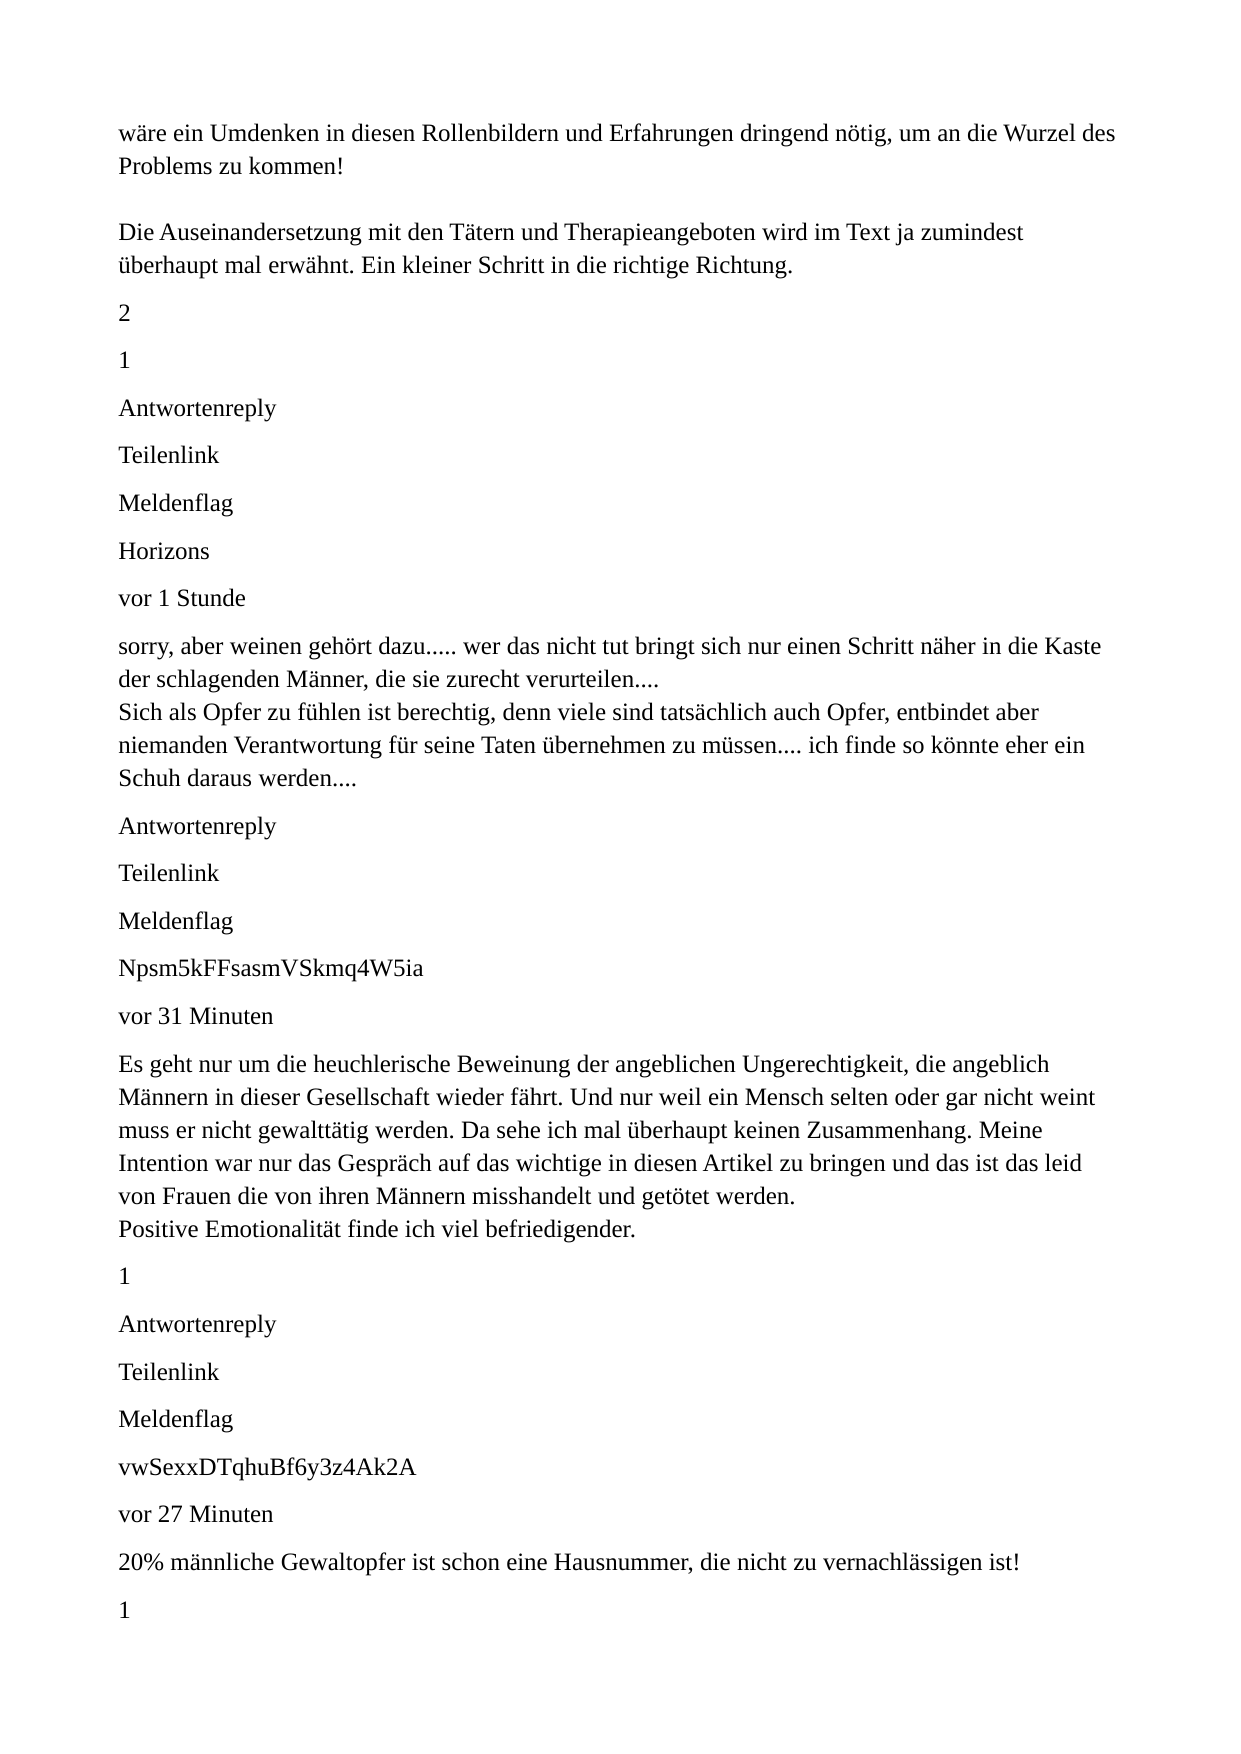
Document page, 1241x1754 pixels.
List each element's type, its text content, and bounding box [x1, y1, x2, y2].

text Antwortenreply [118, 393, 1122, 422]
text Antwortenreply [118, 811, 1122, 839]
text Teilenlink [118, 858, 1122, 887]
text 2 [118, 298, 1122, 327]
text Teilenlink [118, 441, 1122, 469]
text Meldenflag [118, 488, 1122, 517]
text Meldenflag [118, 1404, 1122, 1433]
text vwSexxDTqhuBf6y3z4Ak2A [118, 1452, 1122, 1481]
text Teilenlink [118, 1357, 1122, 1385]
text 1 [118, 345, 1122, 374]
text vor 27 Minuten [118, 1499, 1122, 1528]
text Antwortenreply [118, 1309, 1122, 1338]
text Meldenflag [118, 906, 1122, 935]
text 20% männliche Gewaltopfer ist schon eine Hausnummer, die nicht zu vernachlässigen ist! [118, 1547, 1122, 1576]
text vor 31 Minuten [118, 1001, 1122, 1030]
text sorry, aber weinen gehört dazu..... wer das nicht tut bringt sich nur einen Schritt näher in die Kaste der schlagenden Männer, die sie zurecht verurteilen.... Sich als Opfer zu fühlen ist berechtig, denn viele sind tatsächlich auch Opfer, entbindet aber niemanden Verantwortung für seine Taten übernehmen zu müssen.... ich finde so könnte eher ein Schuh daraus werden.... [118, 631, 1122, 792]
text Npsm5kFFsasmVSkmq4W5ia [118, 953, 1122, 982]
text Es geht nur um die heuchlerische Beweinung der angeblichen Ungerechtigkeit, die angeblich Männern in dieser Gesellschaft wieder fährt. Und nur weil ein Mensch selten oder gar nicht weint muss er nicht gewalttätig werden. Da sehe ich mal überhaupt keinen Zusammenhang. Meine Intention war nur das Gespräch auf das wichtige in diesen Artikel zu bringen und das ist das leid von Frauen die von ihren Männern misshandelt und getötet werden. Positive Emotionalität finde ich viel befriedigender. [118, 1049, 1122, 1243]
text vor 1 Stunde [118, 583, 1122, 612]
text 1 [118, 1261, 1122, 1290]
text Horizons [118, 536, 1122, 564]
text wäre ein Umdenken in diesen Rollenbildern und Erfahrungen dringend nötig, um an die Wurzel des Problems zu kommen! Die Auseinandersetzung mit den Tätern und Therapieangeboten wird im Text ja zumindest überhaupt mal erwähnt. Ein kleiner Schritt in die richtige Richtung. [118, 118, 1122, 279]
text 1 [118, 1595, 1122, 1623]
